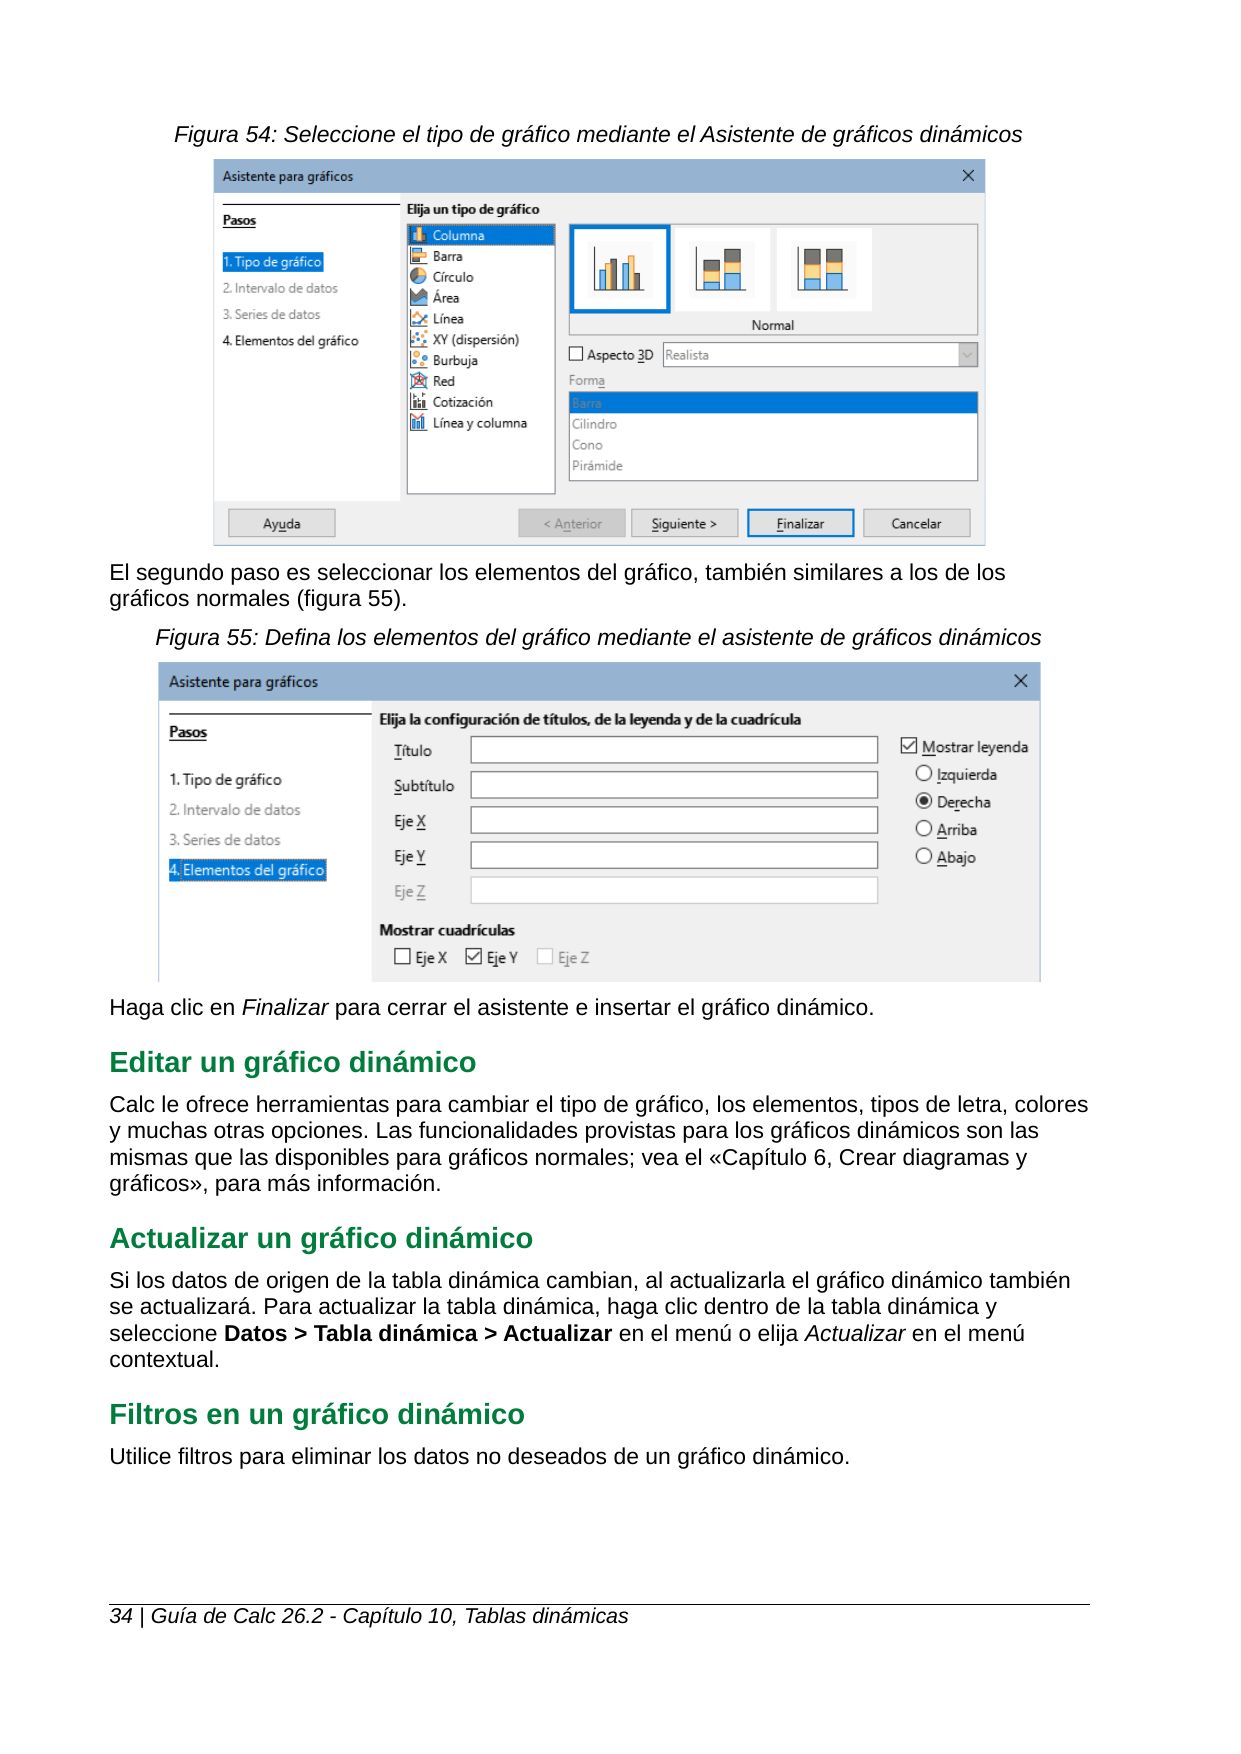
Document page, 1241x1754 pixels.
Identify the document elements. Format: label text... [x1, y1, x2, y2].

text El segundo paso es seleccionar los elementos del gráfico, también similares a los de los gráficos normales (figura 55). [109, 558, 1090, 611]
text Si los datos de origen de la tabla dinámica cambian, al actualizarla el gráfico dinámico también se actualizará. Para actualizar la tabla dinámica, haga clic dentro de la tabla dinámica y seleccione Datos > Tabla dinámica > Actualizar en el menú o elija Actualizar en el menú contextual. [109, 1267, 1090, 1372]
text Calc le ofrece herramientas para cambiar el tipo de gráfico, los elementos, tipos de letra, colores y muchas otras opciones. Las funcionalidades provistas para los gráficos dinámicos son las mismas que las disponibles para gráficos normales; vea el «Capítulo 6, Crear diagramas y gráficos», para más información. [109, 1091, 1090, 1196]
picture [213, 159, 986, 546]
text Utilice filtros para eliminar los datos no deseados de un gráfico dinámico. [109, 1443, 1090, 1469]
subtitle Actualizar un gráfico dinámico [109, 1221, 1090, 1254]
picture [158, 662, 1041, 982]
subtitle Editar un gráfico dinámico [109, 1045, 1090, 1078]
text Figura 54: Seleccione el tipo de gráfico mediante el Asistente de gráficos dinámicos [174, 121, 1025, 147]
text Figura 55: Defina los elementos del gráfico mediante el asistente de gráficos dinámicos [155, 624, 1044, 650]
subtitle Filtros en un gráfico dinámico [109, 1397, 1090, 1431]
text Haga clic en Finalizar para cerrar el asistente e insertar el gráfico dinámico. [109, 994, 1090, 1020]
